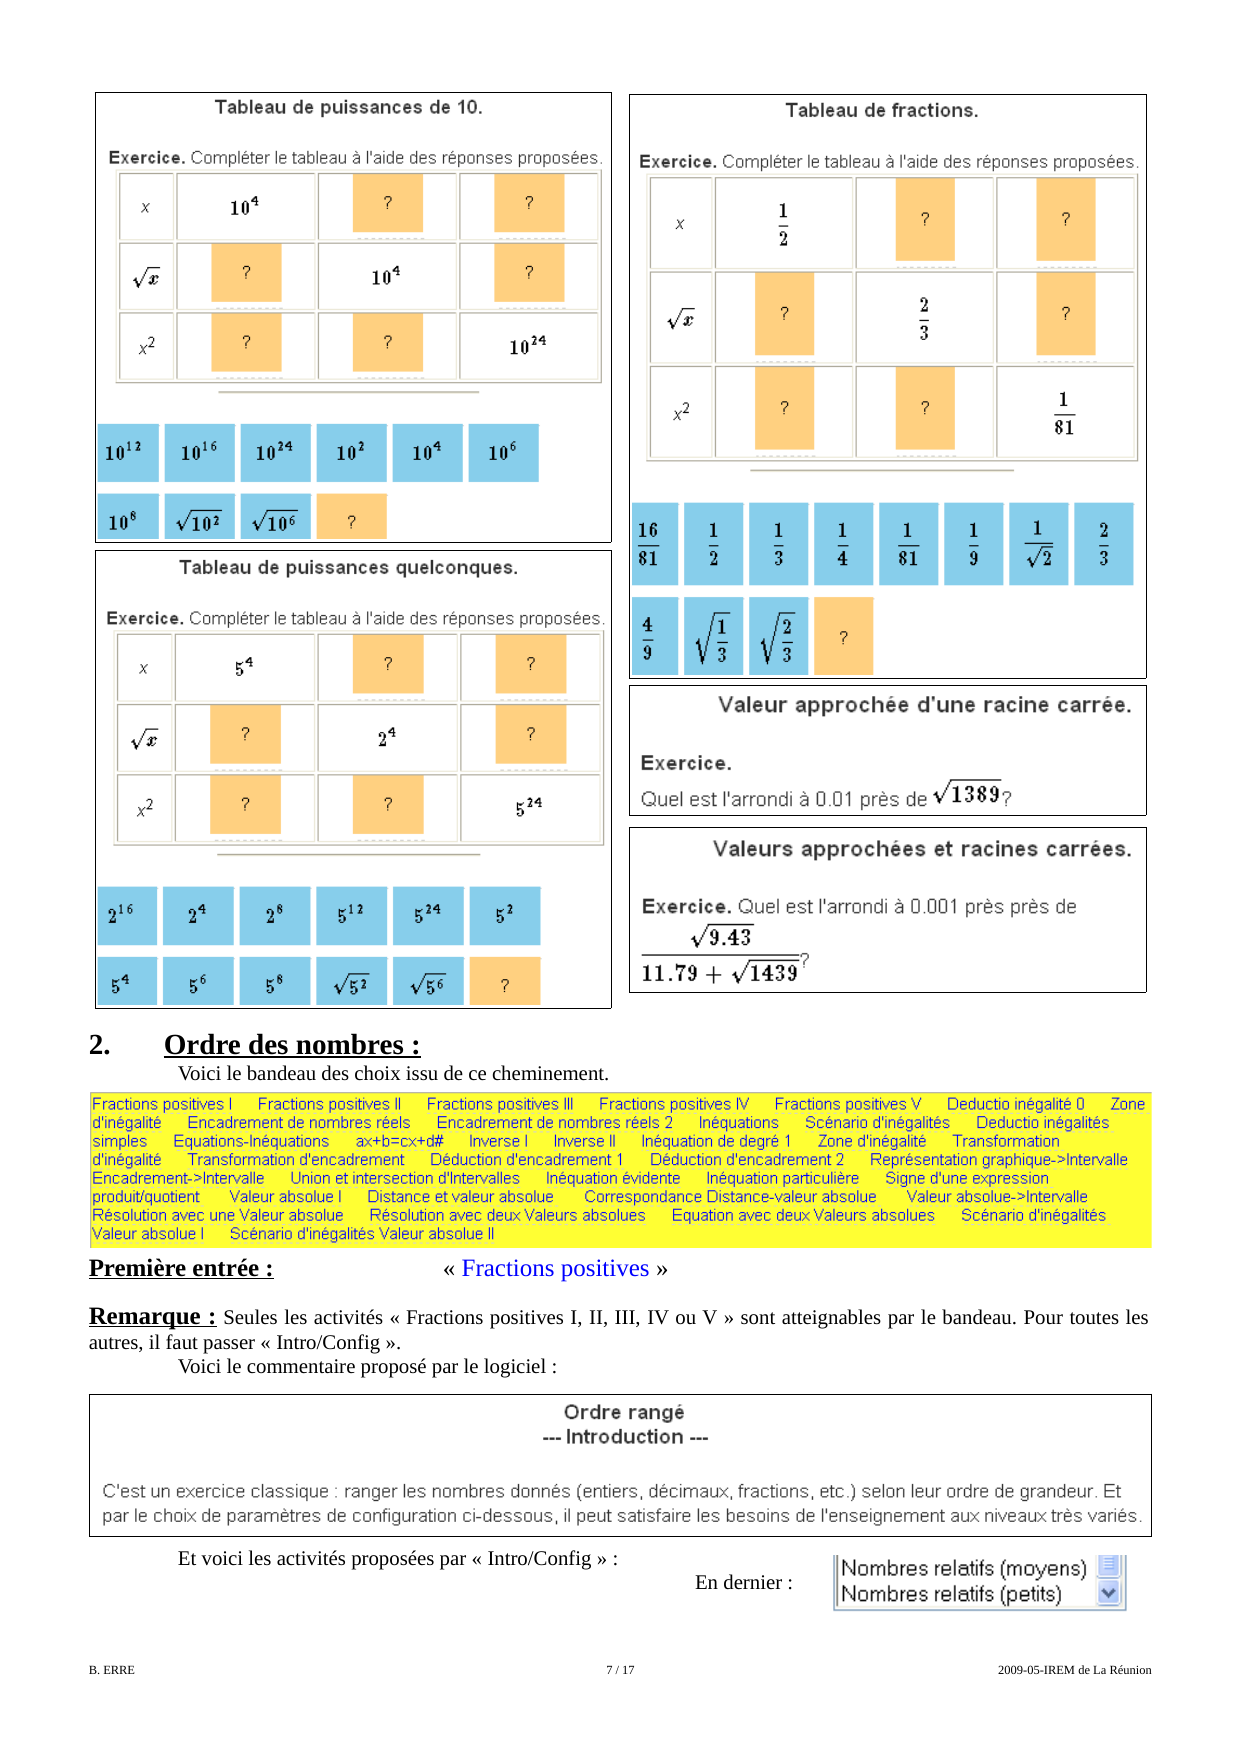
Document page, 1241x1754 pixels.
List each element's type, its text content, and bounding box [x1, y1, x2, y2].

text Et voici les activités proposées par « Intro/Config » : [88, 1546, 1152, 1570]
text Voici le commentaire proposé par le logiciel : [88, 1354, 1152, 1378]
picture [88, 1090, 1152, 1248]
text [1130, 1570, 1152, 1594]
text Voici le bandeau des choix issu de ce cheminement. [88, 1061, 1152, 1084]
picture [97, 553, 609, 1005]
picture [91, 1396, 1149, 1533]
picture [632, 97, 1143, 675]
text En dernier : [88, 1570, 832, 1594]
picture [832, 1555, 1130, 1616]
list Ordre des nombres : [88, 1027, 1152, 1061]
text Première entrée : « Fractions positives » [88, 1253, 1152, 1282]
picture [632, 687, 1143, 813]
picture [97, 95, 609, 539]
picture [632, 830, 1143, 989]
text Remarque : Seules les activités « Fractions positives I, II, III, IV ou V » sont atteignables par le bandeau. Pour toutes les autres, il faut passer « Intro/Config ». [88, 1301, 1150, 1354]
